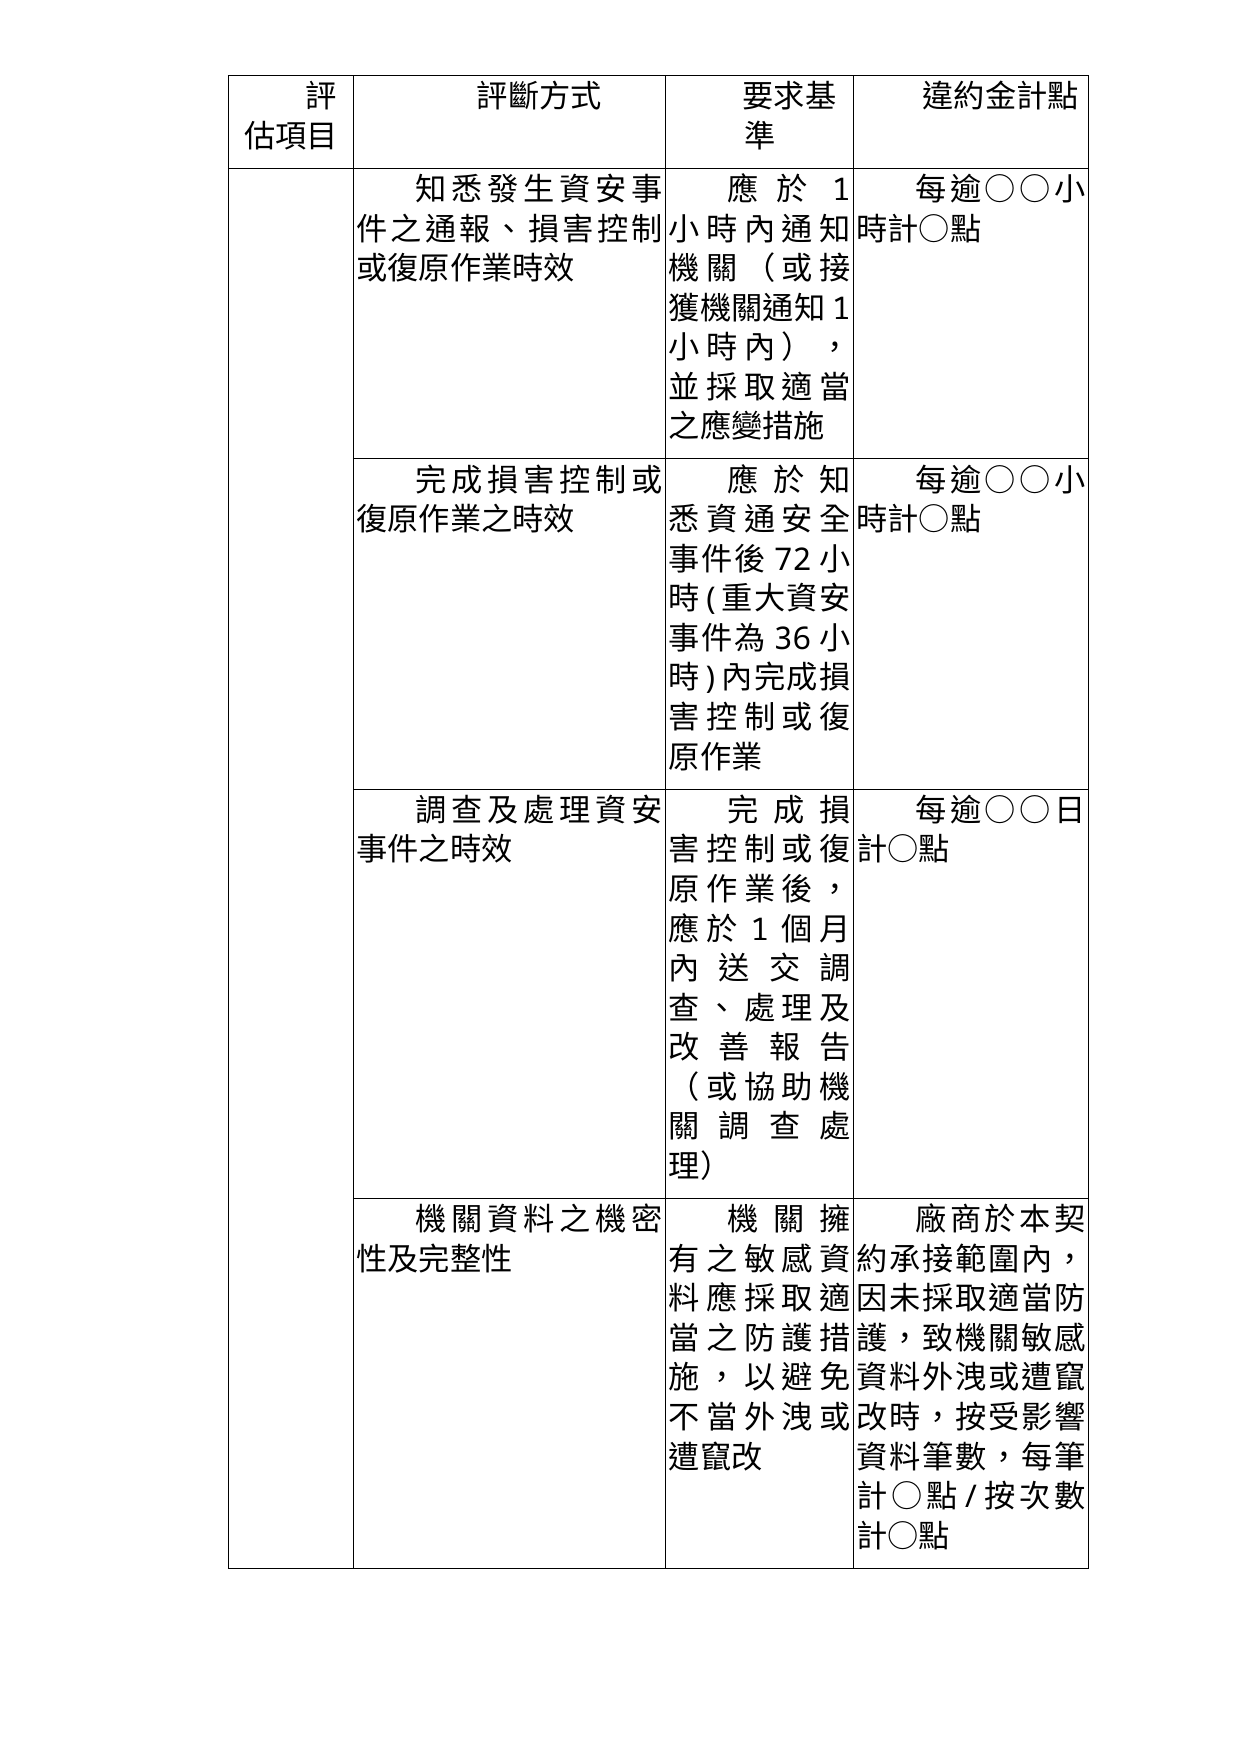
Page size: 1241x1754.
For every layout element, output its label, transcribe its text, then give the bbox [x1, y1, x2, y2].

table_cell 完成損害控制或復原作業之時效 [354, 459, 665, 788]
table_header 違約金計點 [854, 76, 1088, 168]
table_cell 完成損害控制或復原作業後，應於1個月內送交調查、處理及改善報告（或協助機關調查處理） [666, 790, 853, 1198]
table_cell 調查及處理資安事件之時效 [354, 790, 665, 1198]
table_cell 廠商於本契約承接範圍內，因未採取適當防護，致機關敏感資料外洩或遭竄改時，按受影響資料筆數，每筆計○點/按次數計○點 [854, 1199, 1088, 1568]
table_cell 應於1小時內通知機關（或接獲機關通知1小時內），並採取適當之應變措施 [666, 169, 853, 458]
table_header 評斷方式 [354, 76, 665, 168]
table_header 要求基準 [666, 76, 853, 168]
table_cell 每逾○○小時計○點 [854, 169, 1088, 458]
table_cell 知悉發生資安事件之通報、損害控制或復原作業時效 [354, 169, 665, 458]
table_cell 每逾○○日計○點 [854, 790, 1088, 1198]
table_cell 機關擁有之敏感資料應採取適當之防護措施，以避免不當外洩或遭竄改 [666, 1199, 853, 1568]
table_cell 每逾○○小時計○點 [854, 459, 1088, 788]
table_cell [229, 169, 353, 1568]
table_header 評估項目 [229, 76, 353, 168]
table_cell 應於知悉資通安全事件後72小時(重大資安事件為36小時)內完成損害控制或復原作業 [666, 459, 853, 788]
table_cell 機關資料之機密性及完整性 [354, 1199, 665, 1568]
